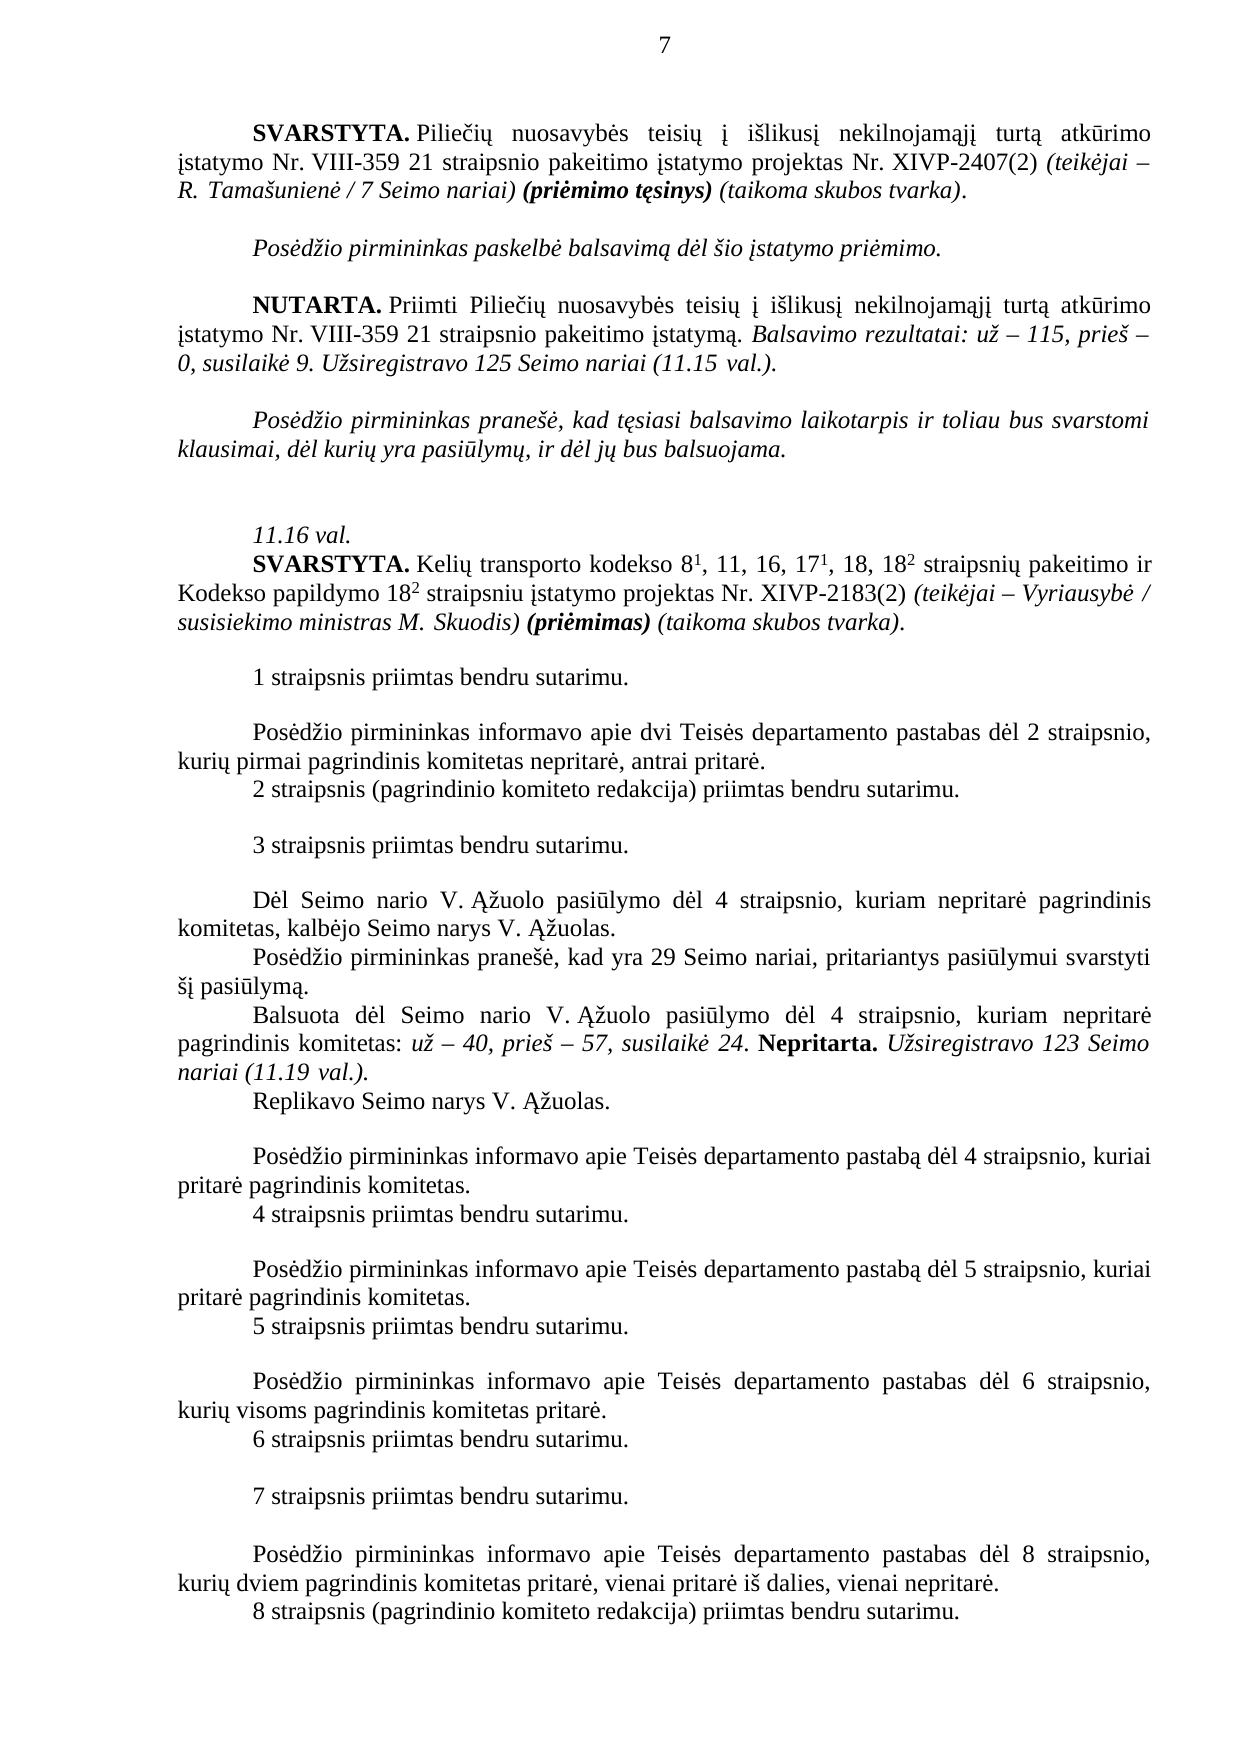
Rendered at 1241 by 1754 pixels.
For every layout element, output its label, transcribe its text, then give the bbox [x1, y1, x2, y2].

text Balsuota dėl Seimo nario V. Ąžuolo pasiūlymo dėl 4 straipsnio, kuriam nepritarė pagrindinis komitetas: už – 40, prieš – 57, susilaikė 24. Nepritarta. Užsiregistravo 123 Seimo nariai (11.19 val.). [177, 1000, 1152, 1086]
text 1 straipsnis priimtas bendru sutarimu. [177, 662, 1152, 691]
text Posėdžio pirmininkas pranešė, kad tęsiasi balsavimo laikotarpis ir toliau bus svarstomi klausimai, dėl kurių yra pasiūlymų, ir dėl jų bus balsuojama. [177, 406, 1152, 463]
text Posėdžio pirmininkas pranešė, kad yra 29 Seimo nariai, pritariantys pasiūlymui svarstyti šį pasiūlymą. [177, 942, 1152, 1000]
text 4 straipsnis priimtas bendru sutarimu. [177, 1199, 1152, 1227]
text Dėl Seimo nario V. Ąžuolo pasiūlymo dėl 4 straipsnio, kuriam nepritarė pagrindinis komitetas, kalbėjo Seimo narys V. Ąžuolas. [177, 885, 1152, 942]
text 3 straipsnis priimtas bendru sutarimu. [177, 830, 1152, 858]
text SVARSTYTA. Piliečių nuosavybės teisių į išlikusį nekilnojamąjį turtą atkūrimo įstatymo Nr. VIII-359 21 straipsnio pakeitimo įstatymo projektas Nr. XIVP-2407(2) (teikėjai – R. Tamašunienė / 7 Seimo nariai) (priėmimo tęsinys) (taikoma skubos tvarka). [177, 118, 1152, 204]
text SVARSTYTA. Kelių transporto kodekso 81, 11, 16, 171, 18, 182 straipsnių pakeitimo ir Kodekso papildymo 182 straipsniu įstatymo projektas Nr. XIVP-2183(2) (teikėjai – Vyriausybė / susisiekimo ministras M. Skuodis) (priėmimas) (taikoma skubos tvarka). [177, 549, 1152, 636]
text 5 straipsnis priimtas bendru sutarimu. [177, 1311, 1152, 1340]
text 8 straipsnis (pagrindinio komiteto redakcija) priimtas bendru sutarimu. [177, 1596, 1152, 1625]
text 7 straipsnis priimtas bendru sutarimu. [177, 1481, 1152, 1510]
text NUTARTA. Priimti Piliečių nuosavybės teisių į išlikusį nekilnojamąjį turtą atkūrimo įstatymo Nr. VIII-359 21 straipsnio pakeitimo įstatymą. Balsavimo rezultatai: už – 115, prieš – 0, susilaikė 9. Užsiregistravo 125 Seimo nariai (11.15 val.). [177, 291, 1152, 377]
text Posėdžio pirmininkas informavo apie Teisės departamento pastabą dėl 5 straipsnio, kuriai pritarė pagrindinis komitetas. [177, 1254, 1152, 1311]
text Replikavo Seimo narys V. Ąžuolas. [177, 1086, 1152, 1115]
text Posėdžio pirmininkas paskelbė balsavimą dėl šio įstatymo priėmimo. [177, 233, 1152, 262]
text 2 straipsnis (pagrindinio komiteto redakcija) priimtas bendru sutarimu. [177, 774, 1152, 803]
text 6 straipsnis priimtas bendru sutarimu. [177, 1424, 1152, 1453]
text Posėdžio pirmininkas informavo apie Teisės departamento pastabą dėl 4 straipsnio, kuriai pritarė pagrindinis komitetas. [177, 1141, 1152, 1199]
text Posėdžio pirmininkas informavo apie Teisės departamento pastabas dėl 6 straipsnio, kurių visoms pagrindinis komitetas pritarė. [177, 1366, 1152, 1424]
text Posėdžio pirmininkas informavo apie Teisės departamento pastabas dėl 8 straipsnio, kurių dviem pagrindinis komitetas pritarė, vienai pritarė iš dalies, vienai nepritarė. [177, 1539, 1152, 1596]
text Posėdžio pirmininkas informavo apie dvi Teisės departamento pastabas dėl 2 straipsnio, kurių pirmai pagrindinis komitetas nepritarė, antrai pritarė. [177, 717, 1152, 774]
text 11.16 val. [177, 521, 1152, 549]
